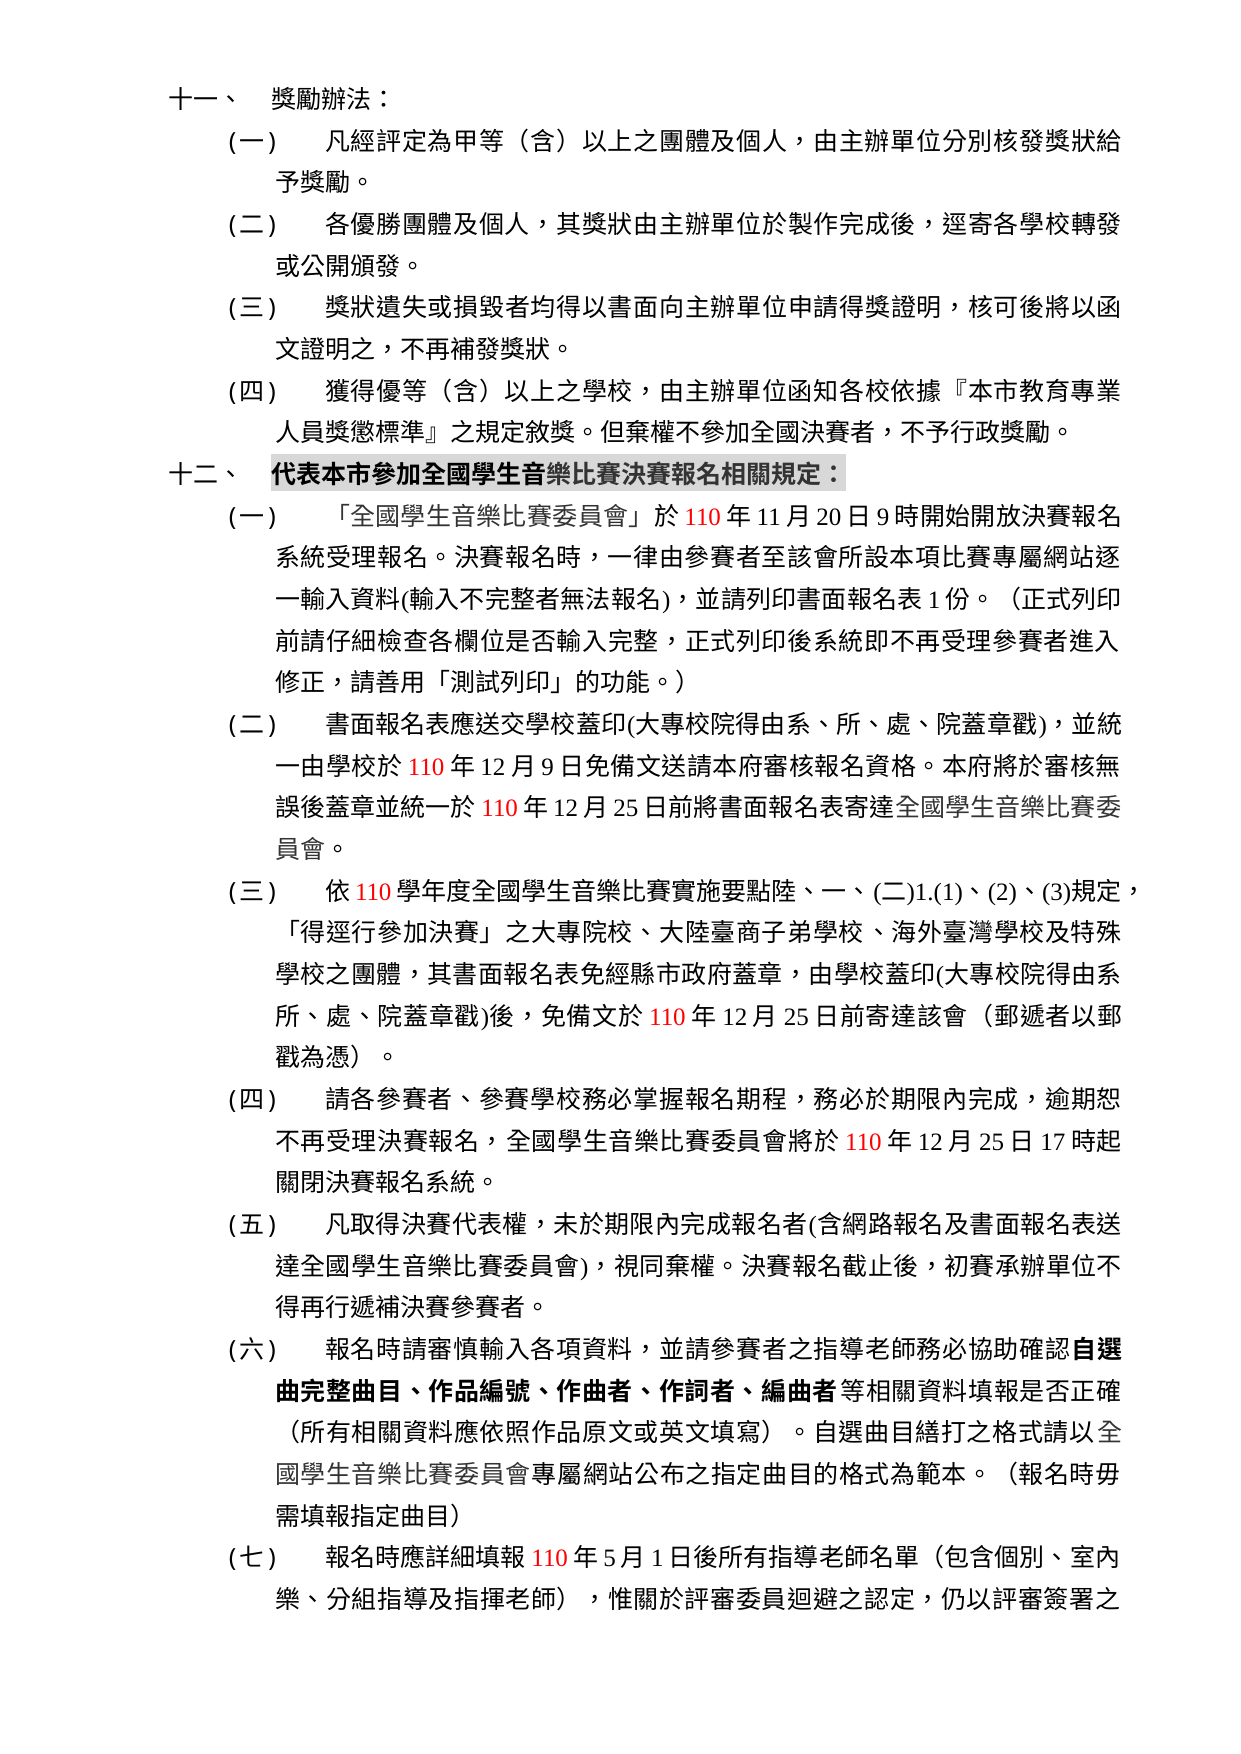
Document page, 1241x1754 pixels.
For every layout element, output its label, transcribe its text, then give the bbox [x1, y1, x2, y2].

list 報名時應詳細填報110年5月1日後所有指導老師名單（包含個別、室內樂、分組指導及指揮老師），惟關於評審委員迴避之認定，仍以評審簽署之 [224, 1533, 1122, 1617]
list 代表本市參加全國學生音樂比賽決賽報名相關規定： [168, 450, 1122, 492]
list 書面報名表應送交學校蓋印(大專校院得由系、所、處、院蓋章戳)，並統一由學校於110年12月9日免備文送請本府審核報名資格。本府將於審核無誤後蓋章並統一於110年12月25日前將書面報名表寄達全國學生音樂比賽委員會。 [224, 700, 1122, 867]
list 請各參賽者、參賽學校務必掌握報名期程，務必於期限內完成，逾期恕不再受理決賽報名，全國學生音樂比賽委員會將於110年12月25日17時起關閉決賽報名系統。 [224, 1075, 1122, 1200]
list 獲得優等（含）以上之學校，由主辦單位函知各校依據『本市教育專業人員獎懲標準』之規定敘獎。但棄權不參加全國決賽者，不予行政獎勵。 [224, 367, 1122, 450]
list 報名時請審慎輸入各項資料，並請參賽者之指導老師務必協助確認自選曲完整曲目、作品編號、作曲者、作詞者、編曲者等相關資料填報是否正確（所有相關資料應依照作品原文或英文填寫）。自選曲目繕打之格式請以全國學生音樂比賽委員會專屬網站公布之指定曲目的格式為範本。（報名時毋需填報指定曲目） [224, 1325, 1122, 1533]
list 依110學年度全國學生音樂比賽實施要點陸、一、(二)1.(1)、(2)、(3)規定，「得逕行參加決賽」之大專院校、大陸臺商子弟學校、海外臺灣學校及特殊學校之團體，其書面報名表免經縣市政府蓋章，由學校蓋印(大專校院得由系、所、處、院蓋章戳)後，免備文於110年12月25日前寄達該會（郵遞者以郵戳為憑）。 [224, 867, 1122, 1075]
list 凡取得決賽代表權，未於期限內完成報名者(含網路報名及書面報名表送達全國學生音樂比賽委員會)，視同棄權。決賽報名截止後，初賽承辦單位不得再行遞補決賽參賽者。 [224, 1200, 1122, 1325]
list 凡經評定為甲等（含）以上之團體及個人，由主辦單位分別核發獎狀給予獎勵。 [224, 117, 1122, 200]
list 各優勝團體及個人，其獎狀由主辦單位於製作完成後，逕寄各學校轉發或公開頒發。 [224, 200, 1122, 283]
list 獎狀遺失或損毀者均得以書面向主辦單位申請得獎證明，核可後將以函文證明之，不再補發獎狀。 [224, 283, 1122, 367]
list 獎勵辦法： [168, 75, 1122, 117]
list 「全國學生音樂比賽委員會」於110年11月20日9時開始開放決賽報名系統受理報名。決賽報名時，一律由參賽者至該會所設本項比賽專屬網站逐一輸入資料(輸入不完整者無法報名)，並請列印書面報名表1份。（正式列印前請仔細檢查各欄位是否輸入完整，正式列印後系統即不再受理參賽者進入修正，請善用「測試列印」的功能。） [224, 492, 1122, 700]
